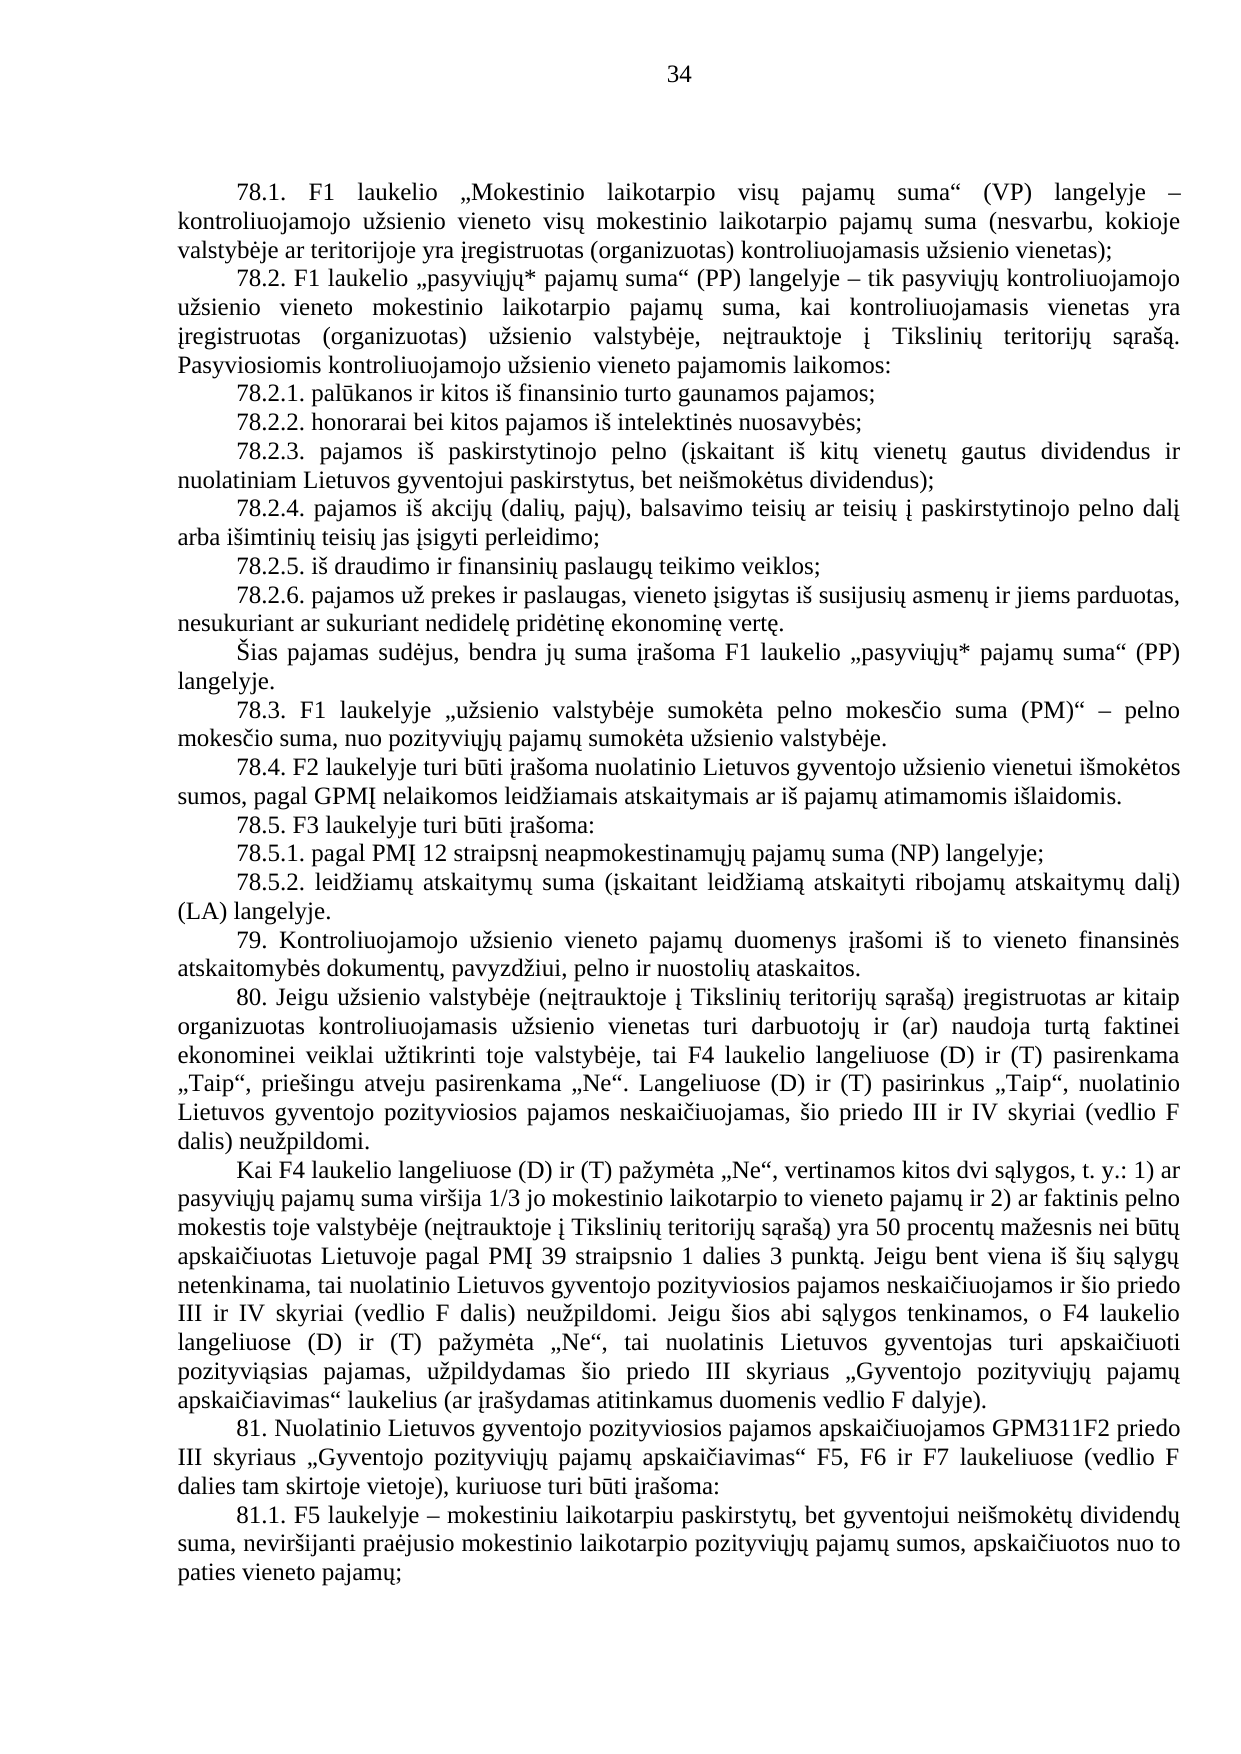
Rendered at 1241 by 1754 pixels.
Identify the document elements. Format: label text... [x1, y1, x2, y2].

text Kai F4 laukelio langeliuose (D) ir (T) pažymėta „Ne“, vertinamos kitos dvi sąlygos, t. y.: 1) ar pasyviųjų pajamų suma viršija 1/3 jo mokestinio laikotarpio to vieneto pajamų ir 2) ar faktinis pelno mokestis toje valstybėje (neįtrauktoje į Tikslinių teritorijų sąrašą) yra 50 procentų mažesnis nei būtų apskaičiuotas Lietuvoje pagal PMĮ 39 straipsnio 1 dalies 3 punktą. Jeigu bent viena iš šių sąlygų netenkinama, tai nuolatinio Lietuvos gyventojo pozityviosios pajamos neskaičiuojamos ir šio priedo III ir IV skyriai (vedlio F dalis) neužpildomi. Jeigu šios abi sąlygos tenkinamos, o F4 laukelio langeliuose (D) ir (T) pažymėta „Ne“, tai nuolatinis Lietuvos gyventojas turi apskaičiuoti pozityviąsias pajamas, užpildydamas šio priedo III skyriaus „Gyventojo pozityviųjų pajamų apskaičiavimas“ laukelius (ar įrašydamas atitinkamus duomenis vedlio F dalyje). [177, 1155, 1181, 1413]
text 78.5. F3 laukelyje turi būti įrašoma: [177, 810, 1181, 838]
text 78.5.1. pagal PMĮ 12 straipsnį neapmokestinamųjų pajamų suma (NP) langelyje; [177, 838, 1181, 867]
text 78.2.4. pajamos iš akcijų (dalių, pajų), balsavimo teisių ar teisių į paskirstytinojo pelno dalį arba išimtinių teisių jas įsigyti perleidimo; [177, 493, 1181, 551]
text 78.4. F2 laukelyje turi būti įrašoma nuolatinio Lietuvos gyventojo užsienio vienetui išmokėtos sumos, pagal GPMĮ nelaikomos leidžiamais atskaitymais ar iš pajamų atimamomis išlaidomis. [177, 752, 1181, 810]
text 78.2. F1 laukelio „pasyviųjų* pajamų suma“ (PP) langelyje – tik pasyviųjų kontroliuojamojo užsienio vieneto mokestinio laikotarpio pajamų suma, kai kontroliuojamasis vienetas yra įregistruotas (organizuotas) užsienio valstybėje, neįtrauktoje į Tikslinių teritorijų sąrašą. Pasyviosiomis kontroliuojamojo užsienio vieneto pajamomis laikomos: [177, 263, 1181, 378]
text 80. Jeigu užsienio valstybėje (neįtrauktoje į Tikslinių teritorijų sąrašą) įregistruotas ar kitaip organizuotas kontroliuojamasis užsienio vienetas turi darbuotojų ir (ar) naudoja turtą faktinei ekonominei veiklai užtikrinti toje valstybėje, tai F4 laukelio langeliuose (D) ir (T) pasirenkama „Taip“, priešingu atveju pasirenkama „Ne“. Langeliuose (D) ir (T) pasirinkus „Taip“, nuolatinio Lietuvos gyventojo pozityviosios pajamos neskaičiuojamas, šio priedo III ir IV skyriai (vedlio F dalis) neužpildomi. [177, 982, 1181, 1155]
text 79. Kontroliuojamojo užsienio vieneto pajamų duomenys įrašomi iš to vieneto finansinės atskaitomybės dokumentų, pavyzdžiui, pelno ir nuostolių ataskaitos. [177, 925, 1181, 982]
text 78.2.6. pajamos už prekes ir paslaugas, vieneto įsigytas iš susijusių asmenų ir jiems parduotas, nesukuriant ar sukuriant nedidelę pridėtinę ekonominę vertę. [177, 580, 1181, 637]
text Šias pajamas sudėjus, bendra jų suma įrašoma F1 laukelio „pasyviųjų* pajamų suma“ (PP) langelyje. [177, 637, 1181, 695]
text 78.1. F1 laukelio „Mokestinio laikotarpio visų pajamų suma“ (VP) langelyje – kontroliuojamojo užsienio vieneto visų mokestinio laikotarpio pajamų suma (nesvarbu, kokioje valstybėje ar teritorijoje yra įregistruotas (organizuotas) kontroliuojamasis užsienio vienetas); [177, 177, 1181, 263]
text 81.1. F5 laukelyje – mokestiniu laikotarpiu paskirstytų, bet gyventojui neišmokėtų dividendų suma, neviršijanti praėjusio mokestinio laikotarpio pozityviųjų pajamų sumos, apskaičiuotos nuo to paties vieneto pajamų; [177, 1500, 1181, 1586]
text 78.3. F1 laukelyje „užsienio valstybėje sumokėta pelno mokesčio suma (PM)“ – pelno mokesčio suma, nuo pozityviųjų pajamų sumokėta užsienio valstybėje. [177, 695, 1181, 752]
text 78.2.1. palūkanos ir kitos iš finansinio turto gaunamos pajamos; [177, 378, 1181, 407]
text 78.5.2. leidžiamų atskaitymų suma (įskaitant leidžiamą atskaityti ribojamų atskaitymų dalį) (LA) langelyje. [177, 867, 1181, 925]
text 81. Nuolatinio Lietuvos gyventojo pozityviosios pajamos apskaičiuojamos GPM311F2 priedo III skyriaus „Gyventojo pozityviųjų pajamų apskaičiavimas“ F5, F6 ir F7 laukeliuose (vedlio F dalies tam skirtoje vietoje), kuriuose turi būti įrašoma: [177, 1413, 1181, 1500]
text 78.2.3. pajamos iš paskirstytinojo pelno (įskaitant iš kitų vienetų gautus dividendus ir nuolatiniam Lietuvos gyventojui paskirstytus, bet neišmokėtus dividendus); [177, 436, 1181, 493]
text 78.2.2. honorarai bei kitos pajamos iš intelektinės nuosavybės; [177, 407, 1181, 436]
text 78.2.5. iš draudimo ir finansinių paslaugų teikimo veiklos; [177, 551, 1181, 580]
